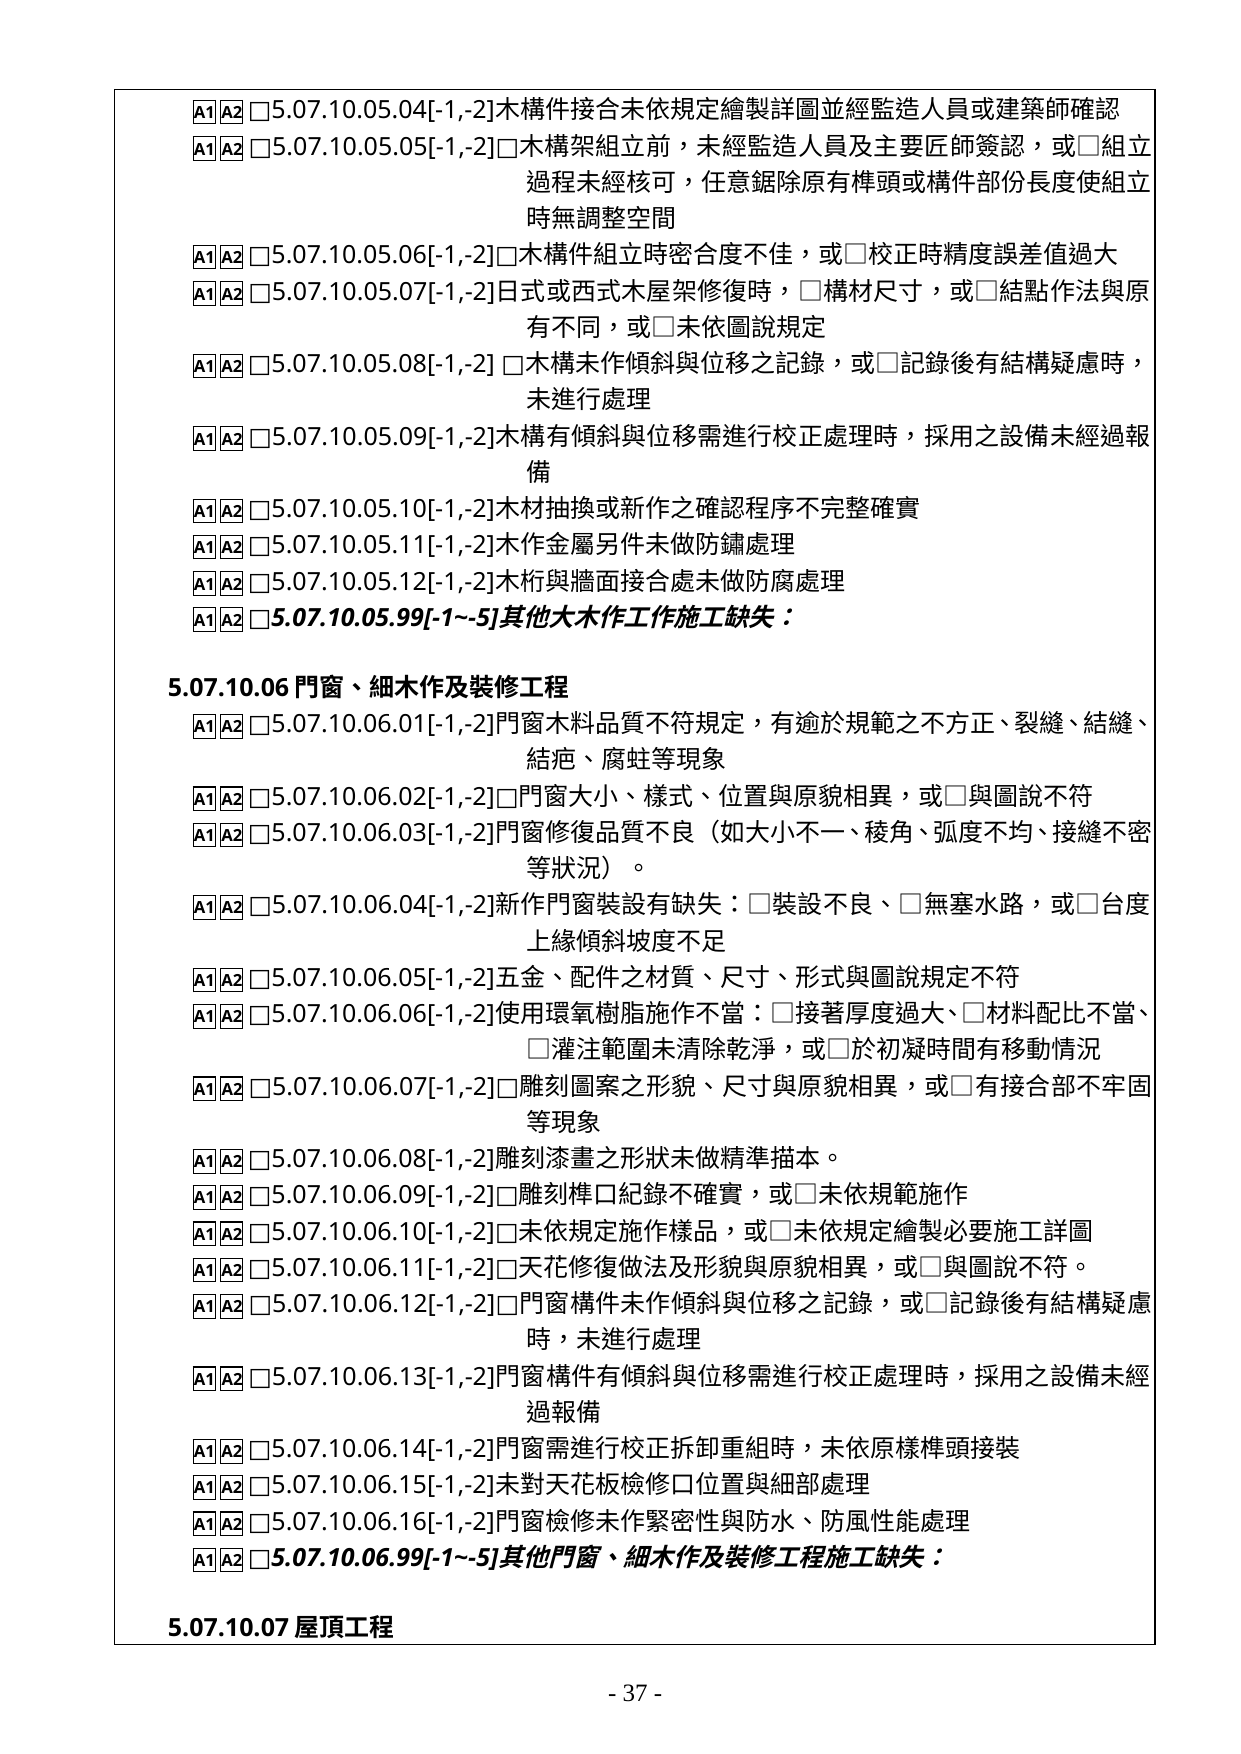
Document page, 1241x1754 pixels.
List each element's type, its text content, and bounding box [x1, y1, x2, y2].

table_cell （一）強度Ι－混凝土、鋼筋(構)、模板、土方、結構體、裝修…等：（W1） (主要結構與設計不符情節重大者應列為丙等－工程施工查核小組作業辦法§8) 5.07.10.01準備工作 A1 A2 □5.07.10.01.01[-1,-2]□構材未加設防護措施，或□防護措施不確實（木、石、彩繪、地坪、牆身、神龕等） A1 A2 □5.07.10.01.02[-1,-2]□工作台板料寬度不足，或□板縫太大，或□走道坡度太陡，或□工作台上工具、材料置放未妥當 A1 A2 □5.07.10.01.03[-1,-2]□保護棚架防雨、防日照、通風等功能不佳，或□棚架與地面固著處破壞原有地坪，或□破壞古蹟構造 A1 A2 □5.07.10.01.04[-1,-2]□工料棚通風、防潮、防水、防火性能不佳，或□空間不足 A1 A2 □5.07.10.01.05[-1,-2]□舊料存放處所未做防水、防潮、防曬、防蟲、防腐、防火及通風及保全考慮，或□考慮不周，或□施作不當 A1 A2 □5.07.10.01.06[-1,-2]□舊料存放未作標示，或□標示不確實，或□脫落 A1 A2 □5.07.10.01.07[-1,-2]□屋脊（垂脊）支撐保護方式不佳，或□施作過程不慎，造成脊飾斷裂等 A1 A2 □5.07.10.01.08[-1,-2]□木料加工處所未做防水、防潮、防曬、防蟲、防腐、防火及通風考慮，或□考慮不周，或□施作不當 A1 A2 □5.07.10.01.99[-1~-5]其他準備工作施工缺失： 5.07.10.02解體清理施工 A1 A2 □5.07.10.02.01[-1,-2]□解體清理過當或□不確實，或□未經研判即採用不當的工具或材料進行清理 A1 A2 □5.07.10.02.02[-1,-2]□屋面、桁條、木構架、牆體、門窗、地坪、彩繪、剪黏、泥塑、雕刻等構材解體前，未做編號與文字、圖像紀錄，或□編號、記錄不確實 A1 A2 □5.07.10.02.03[-1,-2]□屋瓦或屋桁拆解前未施作保護措施，或□施作方式不當，造成結點損壞或構件掉落 A1 A2 □5.07.10.02.04[-1,-2]□木構架拆解前未採取保護措施，或□施作方式不當，造成構件或彩繪、雕飾受損 A1 A2 □5.07.10.02.05[-1,-2]□牆體拆解前無適當保護措施，或□施作方式不當，造成牆體傾倒、破壞或附屬物掉落損壞 A1 A2 □5.07.10.02.06[-1,-2]□門窗拆解前無適當保護措施，或□施作方式不當，造成構件、玻璃、彩繪等受損 A1 A2 □5.07.10.02.07[-1,-2]□地坪拆解前無適當保護措施，或□施作方式不當，造成原有材料破壞 A1 A2 □5.07.10.02.08[-1,-2]□石雕、泥塑、剪黏拆解前未做保護措施，或□保護措施不當，或□未依規定翻模再塑 A1 A2 □5.07.10.02.09[-1,-2]□解體清理過程材料及構造未依計畫作記錄、研判及處理，或□記錄，或□研判，或□處理不當 A1 A2 □5.07.10.02.10[-1,-2]□各部位解體施作過程未作記錄，或□記錄不完整 A1 A2 □5.07.10.02.11[-1,-2]□解體清理過程，未駐留檢查，或□檢查不確實 A1 A2 □5.07.10.02.12[-1,-2]□解體清理完成，未對構件保存方式或發現資料進行綜合評估，或□評估不確實 A1 A2 □5.07.10.02.99[-1~-5]其他解體清理施工缺失： 5.07.10.03基礎、地坪、樓板工程 A1 A2 □5.07.10.03.01[-1,-2]臺基或牆之基礎施作品質不佳，如：□深度不足；□底部土壤不夯實；□卵石疊砌不實；□底部土壤無檢驗紀錄；□其他 A1 A2 □5.07.10.03.02[-1,-2]□無試挖掘紀錄，或□記錄不確實 A1 A2 □5.07.10.03.03[-1,-2]□柱身與柱珠介面未設置適當榫卯，或□柱珠之材質、尺寸、形貌與圖說不符等 A1 A2 □5.07.10.03.04[-1,-2]地下埋藏物未記錄並保存 A1 A2 □5.07.10.03.05[-1,-2]□三合土地坪之材料配比未按規定，或□施作程序不當（如未依規定夯實），或□施作程序無查核紀錄 A1 A2 □5.07.10.03.06[-1,-2]□室內外地坪材料品質不良，或□鋪作過程未依規定 A1 A2 □5.07.10.03.07[-1,-2]□室內、外地坪鋪作之灰縫寬度過大，或□寬度未保持一致，或□鋪作不平整 A1 A2 □5.07.10.03.08[-1,-2]室外地坪洩水坡度施作不良 A1 A2 □5.07.10.03.09[-1,-2]□排水溝或截水溝排水功能不良，或□無排水測試報告 A1 A2 □5.07.10.03.10[-1,-2]新作台階或樓梯之踏步級高、級深差異過大 A1 A2 □5.07.10.03.11[-1,-2]欄杆、扶手設施不良，有不穩固或安全之虞 A1 A2 □5.07.10.03.12[-1,-2]樓板修復施作有以下現象：□材料、構法與原有不同，剛度或穩定性不佳，或□未對基礎穩固與安全進行檢查，地坪沉陷處理，或□未處理樓版混凝土老化剝落，或□二樓以上樓版無天花管線配合方式 A1 A2 □5.07.10.03.99[-1~-5]其他基礎、地坪、樓版工程施工缺失： 5.07.10.04牆體及灰作工程 A1 A2 □5.07.10.04.01[-1,-2]□牆體扶正時未作適當保護措施，或□施作方式不當造成損壞，或□未依要求形式作灰縫處理 A1 A2 □5.07.10.04.02[-1,-2]砌體材料（磚材、石材、土埆等）品質、顏色、強度、尺寸等與規定不符 A1 A2 □5.07.10.04.03[-1,-2]新砌磚體或土埆牆體之角隅或不同方向牆體交接處無交丁處理 A1 A2 □5.07.10.04.04[-1,-2]□斗砌牆體內部土埆或填充物不紮實，或□未依圖說規定 A1 A2 □5.07.10.04.05[-1,-2]修復或新砌牆體施作品質不良，如□牆面不平整，或□灰縫寬度過大，或□寬度未能保持一致，或□灰縫未填實 A1 A2 □5.07.10.04.06[-1,-2]□修復或新作編竹夾泥牆、板條灰泥牆、雨淋板之材料、編組、尺寸與原貌不同，或□施作程序未規定 A1 A2 □5.07.10.04.07[-1,-2]□灰作材料品質不佳，或□前置處理未符合規定（如必須之養灰過程） A1 A2 □5.07.10.04.08[-1,-2]□粉刷施工前牆面未清除，表面雜質及保持適當溼度，或□無清除表面雜質及保持適當溼度之查核紀錄 A1 A2 □5.07.10.04.09[-1,-2]□粉刷前未依規定施作打底，或□粉刷表面不平整，或□粉刷後牆面產生龜裂，或□無查核紀錄 A1 A2 □5.07.10.04.10[-1,-2]□牆面飾物、線腳施作材料、樣式、尺寸與原貌不符，或□與圖說規定不符 A1 A2 □5.07.10.04.11[-1,-2]既有牆體修復時，針對損壞、開裂部位未作適當處理（如：以適當材料修補裂痕、添加補強措施等。） A1 A2 □5.07.10.04.12[-1,-2]新作面磚或表面飾材有下列缺失：□不平整、□對縫不良、□有剝落，或□有白華現象 A1 A2 □5.07.10.04.13[-1,-2]□牆體未作傾斜與位移之記錄，或□記錄後有結構疑慮時，未進行處理。 A1 A2 □5.07.10.04.14[-1,-2]牆體有傾斜與位移需進行校正處理時，採用之設備未經過報備 A1 A2 □5.07.10.04.15[-1,-2]外牆去漆處理時，藥劑處理方式與污水處理不符合規定 A1 A2 □5.07.10.04.16[-1,-2]□牆面配合機電管線佈線之牆面裂縫未處理，或□未考慮安全 A1 A2 □5.07.10.04.17[-1,-2]修復後的灰作牆面未加防護，造成污損 A1 A2 □5.07.10.04.99[-1~-5]其他牆體及灰作工程施工缺失： 5.07.10.05大木作工作 A1 A2 □5.07.10.05.01[-1,-2]□未作現場研判即抽換木料，或□抽換之木構件，尺寸、榫接方式與原樣不符合，或□未依圖說規定。或□留用木料標示不清楚，或□留用木料未分類確實及墊高 A1 A2 □5.07.10.05.02[-1,-2]抽換或新作之木料有□嚴重撓曲、起翹，□多處乾裂，□腐朽等瑕疵或□現場木料發霉 A1 A2 □5.07.10.05.03[-1,-2]□結構材修復時挖補深度太深，或□未以同質或相近木料修補，或□未按規定工法 A1 A2 □5.07.10.05.04[-1,-2]木構件接合未依規定繪製詳圖並經監造人員或建築師確認 A1 A2 □5.07.10.05.05[-1,-2]□木構架組立前，未經監造人員及主要匠師簽認，或□組立過程未經核可，任意鋸除原有榫頭或構件部份長度使組立時無調整空間 A1 A2 □5.07.10.05.06[-1,-2]□木構件組立時密合度不佳，或□校正時精度誤差值過大 A1 A2 □5.07.10.05.07[-1,-2]日式或西式木屋架修復時，□構材尺寸，或□結點作法與原有不同，或□未依圖說規定 A1 A2 □5.07.10.05.08[-1,-2] □木構未作傾斜與位移之記錄，或□記錄後有結構疑慮時，未進行處理 A1 A2 □5.07.10.05.09[-1,-2]木構有傾斜與位移需進行校正處理時，採用之設備未經過報備 A1 A2 □5.07.10.05.10[-1,-2]木材抽換或新作之確認程序不完整確實 A1 A2 □5.07.10.05.11[-1,-2]木作金屬另件未做防鏽處理 A1 A2 □5.07.10.05.12[-1,-2]木桁與牆面接合處未做防腐處理 A1 A2 □5.07.10.05.99[-1~-5]其他大木作工作施工缺失： 5.07.10.06門窗、細木作及裝修工程 A1 A2 □5.07.10.06.01[-1,-2]門窗木料品質不符規定，有逾於規範之不方正、裂縫、結縫、結疤、腐蛀等現象 A1 A2 □5.07.10.06.02[-1,-2]□門窗大小、樣式、位置與原貌相異，或□與圖說不符 A1 A2 □5.07.10.06.03[-1,-2]門窗修復品質不良（如大小不一、稜角、弧度不均、接縫不密等狀況）。 A1 A2 □5.07.10.06.04[-1,-2]新作門窗裝設有缺失：□裝設不良、□無塞水路，或□台度上緣傾斜坡度不足 A1 A2 □5.07.10.06.05[-1,-2]五金、配件之材質、尺寸、形式與圖說規定不符 A1 A2 □5.07.10.06.06[-1,-2]使用環氧樹脂施作不當：□接著厚度過大、□材料配比不當、□灌注範圍未清除乾淨，或□於初凝時間有移動情況 A1 A2 □5.07.10.06.07[-1,-2]□雕刻圖案之形貌、尺寸與原貌相異，或□有接合部不牢固等現象 A1 A2 □5.07.10.06.08[-1,-2]雕刻漆畫之形狀未做精準描本。 A1 A2 □5.07.10.06.09[-1,-2]□雕刻榫口紀錄不確實，或□未依規範施作 A1 A2 □5.07.10.06.10[-1,-2]□未依規定施作樣品，或□未依規定繪製必要施工詳圖 A1 A2 □5.07.10.06.11[-1,-2]□天花修復做法及形貌與原貌相異，或□與圖說不符。 A1 A2 □5.07.10.06.12[-1,-2]□門窗構件未作傾斜與位移之記錄，或□記錄後有結構疑慮時，未進行處理 A1 A2 □5.07.10.06.13[-1,-2]門窗構件有傾斜與位移需進行校正處理時，採用之設備未經過報備 A1 A2 □5.07.10.06.14[-1,-2]門窗需進行校正拆卸重組時，未依原樣榫頭接裝 A1 A2 □5.07.10.06.15[-1,-2]未對天花板檢修口位置與細部處理 A1 A2 □5.07.10.06.16[-1,-2]門窗檢修未作緊密性與防水、防風性能處理 A1 A2 □5.07.10.06.99[-1~-5]其他門窗、細木作及裝修工程施工缺失： 5.07.10.07屋頂工程 A1 A2 □5.07.10.07.01[-1,-2]□屋架與牆體或柱接合部位施作不良，如：□螺帽未鎖緊；□錨定螺栓未固定，□接榫鬆動 A1 A2 □5.07.10.07.02[-1,-2]□堪用屋瓦構作未作保護，或□保護不當 A1 A2 □5.07.10.07.03[-1,-2]屋瓦（筒板瓦、文化瓦、銅板瓦、石板瓦等）材質、顏色、尺寸形式、強度等與設計書圖不符 A1 A2 □5.07.10.07.04[-1,-2]□防水層施作前雜物清除不確實，或□無雜物清除檢驗紀錄，或□施作不良 A1 A2 □5.07.10.07.05[-1,-2]□防水層施作前雜物清除不確實，或□施作不良（如：屋脊規帶處處理不良、搭接長度不足，接口重疊高低方向不對等） A1 A2 □5.07.10.07.06[-1,-2]防水單元重疊處未依規定由低往高鋪設 A1 A2 □5.07.10.07.07[-1,-2]□瓦槽平順度不佳；或□屋面試洩排水，殘留餘瓦槽中，且整體試水有漏水現象 A1 A2 □5.07.10.07.08[-1,-2]□望板（磚、瓦）上，未依圖說施作防護層，或□苫背不確實 A1 A2 □5.07.10.07.09[-1,-2]□瓦片鋪設方式與圖說不符，或□鋪設密度不當 A1 A2 □5.07.10.07.10[-1,-2]未注意瓦片新料、舊料之處理情形 A1 A2 □5.07.10.07.11[-1,-2]□屋瓦施作未完成應作試水測試，或□未進行補救 A1 A2 □5.07.10.07.12[-1,-2]未依防水施作之程序與測水步驟施作 A1 A2 □5.07.10.07.13[-1,-2]留用瓦片清潔不確實 A1 A2 □5.07.10.07.14[-1,-2]留用瓦片（尺寸、厚度）不同時，未確實分類 A1 A2 □5.07.10.07.15[-1,-2]原有正脊與新作屋面界面處理不良，斷裂之正脊、垂脊未做適當處理 A1 A2 □5.07.10.07.99[-1~-5]其他屋頂工程施工缺失： 5.07.10.08彩繪 A1 A2 □5.07.10.08.01[-1,-2]□彩繪新作，圖樣、色彩未依規定進行各階段試作並經審核，或□需保留之部分無表面塵土清潔、清洗之試作紀錄，或□施作方式不佳造成彩繪破壞 A1 A2 □5.07.10.08.02[-1,-2]□彩繪新作，放樣位置、尺寸與原有不符，或□經清洗後無現況影像紀錄，或□未做原樣1：1描繪 A1 A2 □5.07.10.08.03[-1,-2]□彩繪材料之顏色、材質與原貌不符，或□未依圖說規定，或□舊有部分補筆方式不佳，或□補筆材料未使用可逆性材料。 A1 A2 □5.07.10.08.04[-1,-2]舊有斑剝彩繪未做適當處理 A1 A2 □5.07.10.08.05[-1,-2]□彩繪修補或新作，程序未依圖說規定，或□彩繪、剪黏、漆作去污處理破壞原有彩繪等，或□彩繪新作前未作原尺寸打樣 A1 A2 □5.07.10.08.99[-1~-5]其他彩繪施工缺失： 5.07.10.09 剪黏、交趾陶 A1 A2 □5.07.10.09.01[-1,-2]□剪黏或交趾陶修復前未將可能之損傷部位包紮防護，或□無現況影像紀錄，或□記錄不實 A1 A2 □5.07.10.09.02[-1,-2]□剪黏或交趾陶修復前未依規定進行各階段試作，或□色彩、形狀與設計圖說不符，或□缺施工要領，或□施作現況與施工要領不符 A1 A2 □5.07.10.09.03[-1,-2]□剪黏或交趾陶修復、新作之接合工法與規定不符，接合部位有鬆動現象，或□剪黏素材樣品未核可 A1 A2 □5.07.10.09.04[-1,-2]□脊飾接合工法與原工法或圖說規範不符，或□接合部位有鬆動現象，或□固定線材未採用不鏽鋼材質 A1 A2 □5.07.10.09.05[-1,-2]□脊飾細部修飾與原貌或圖說規範不符，或□素材剪製與舊有差異過大，或□舊有底層已風化或浮動部分 A1 A2 □5.07.10.09.06[-1,-2]□保存或清除不徹底，或□修復程序未逐堵逐件依序施作 A1 A2 □5.07.10.09.07[-1,-2]□已脫落或風化模糊不清或新作部份1：1樣稿未核可，或□未依核可式樣施作 A1 A2 □5.07.10.09.08[-1,-2]剪黏或交趾陶材料陶片之色澤厚度品質不合適 A1 A2 □5.07.10.09.09[-1,-2]剪黏或交趾陶泥塑之穩固性不足 A1 A2 □5.07.10.09.99[-1~-5]其他剪黏或交趾陶施工缺失： 5.07.10.10漆作 A1 A2 □5.07.10.10.01[-1,-2]□漆作修復前未依規定進行各階段試作，或□漆畫顏色、成分與原貌或圖說規定不符，或□木構件裂縫、地仗處理未依傳統做法或與圖說規定不符 A1 A2 □5.07.10.10.02[-1,-2]□漆作次數與各層塗法未依圖說規定，或□漆作次數與各層塗法無檢驗紀錄 A1 A2 □5.07.10.10.03[-1,-2]油漆新作之成分、顏色與原成分或圖說規定不符 A1 A2 □5.07.10.10.04[-1,-2]□去漆材料傷害原材料且殘留藥劑，或□未送審核准即先行施作 A1 A2 □5.07.10.10.05[-1,-2]□去漆方式不當，破壞原有材質，或□漆作處理幾底幾度之處理未按程序施作，或□油漆出廠標示不明 A1 A2 □5.07.10.10.06[-1,-2]施工時未作好磚牆體、地坪或構件防護 A1 A2 □5.07.10.10.99[-1~-5]其他漆作施工缺失： 5.07.10.11生物、微生物劣化防治工程 A1 A2 □5.07.10.11.01[-1,-2]□使用藥劑不符環保要求，或□無出廠或進口證明 A1 A2 □5.07.10.11.02[-1,-2]舊木料防治施作不符規定 A1 A2 □5.07.10.11.03[-1,-2]□新作構件白塞法未遵守加工後再處理原則，或□處理過程與規範或圖說規定不符（如未做前後乾燥處理等），或□無全程施工紀錄，或□紀錄不確實 A1 A2 □5.07.10.11.04[-1,-2]舊木料防治施作無檢驗紀錄 A1 A2 □5.07.10.11.05[-1,-2]□新木料防治施作不符規定，或□無施作後檢驗紀錄 A1 A2 □5.07.10.11.06[-1,-2]□舊木料未依核可內容施作，或□無全程施工紀錄，或□紀錄不確實 A1 A2 □5.07.10.11.07[-1,-2]□防治處理人員不符規範要求，或□未做查核紀錄 A1 A2 □5.07.10.11.08[-1,-2]未做區域施作完成紀錄表 A1 A2 □5.07.10.11.09[-1,-2]阻絕帶施作不符規定 A1 A2 □5.07.10.11.10[-1,-2]□定期回測計畫未送審，或□定期回測不確實 A1 A2 □5.07.10.11.11[-1,-2]阻絕帶施作無檢驗紀錄 A1 A2 □5.07.10.11.99[-1~-5]其他防治工程施工缺失： 5.07.10.12文物及發現物之處理 A1 A2 □5.07.10.12.01[-1,-2]□無文物清點紀錄（倘無文物須有古蹟所有權人切結紀錄），或□無施工前現況影像紀錄，或□無現況雜物、環境初步清理施工中影像紀錄 A1 A2 □5.07.10.12.02[-1,-2]□文物或發現物未作防護，或□防護措施不當 A1 A2 □5.07.10.12.03[-1,-2]□文物或發現物移置暫時存放時，未作防護措施，或□防護措施不當 A1 A2 □5.07.10.12.99[-1~-5]其他文物及發現物之處理缺失： [115, 90, 1154, 1644]
